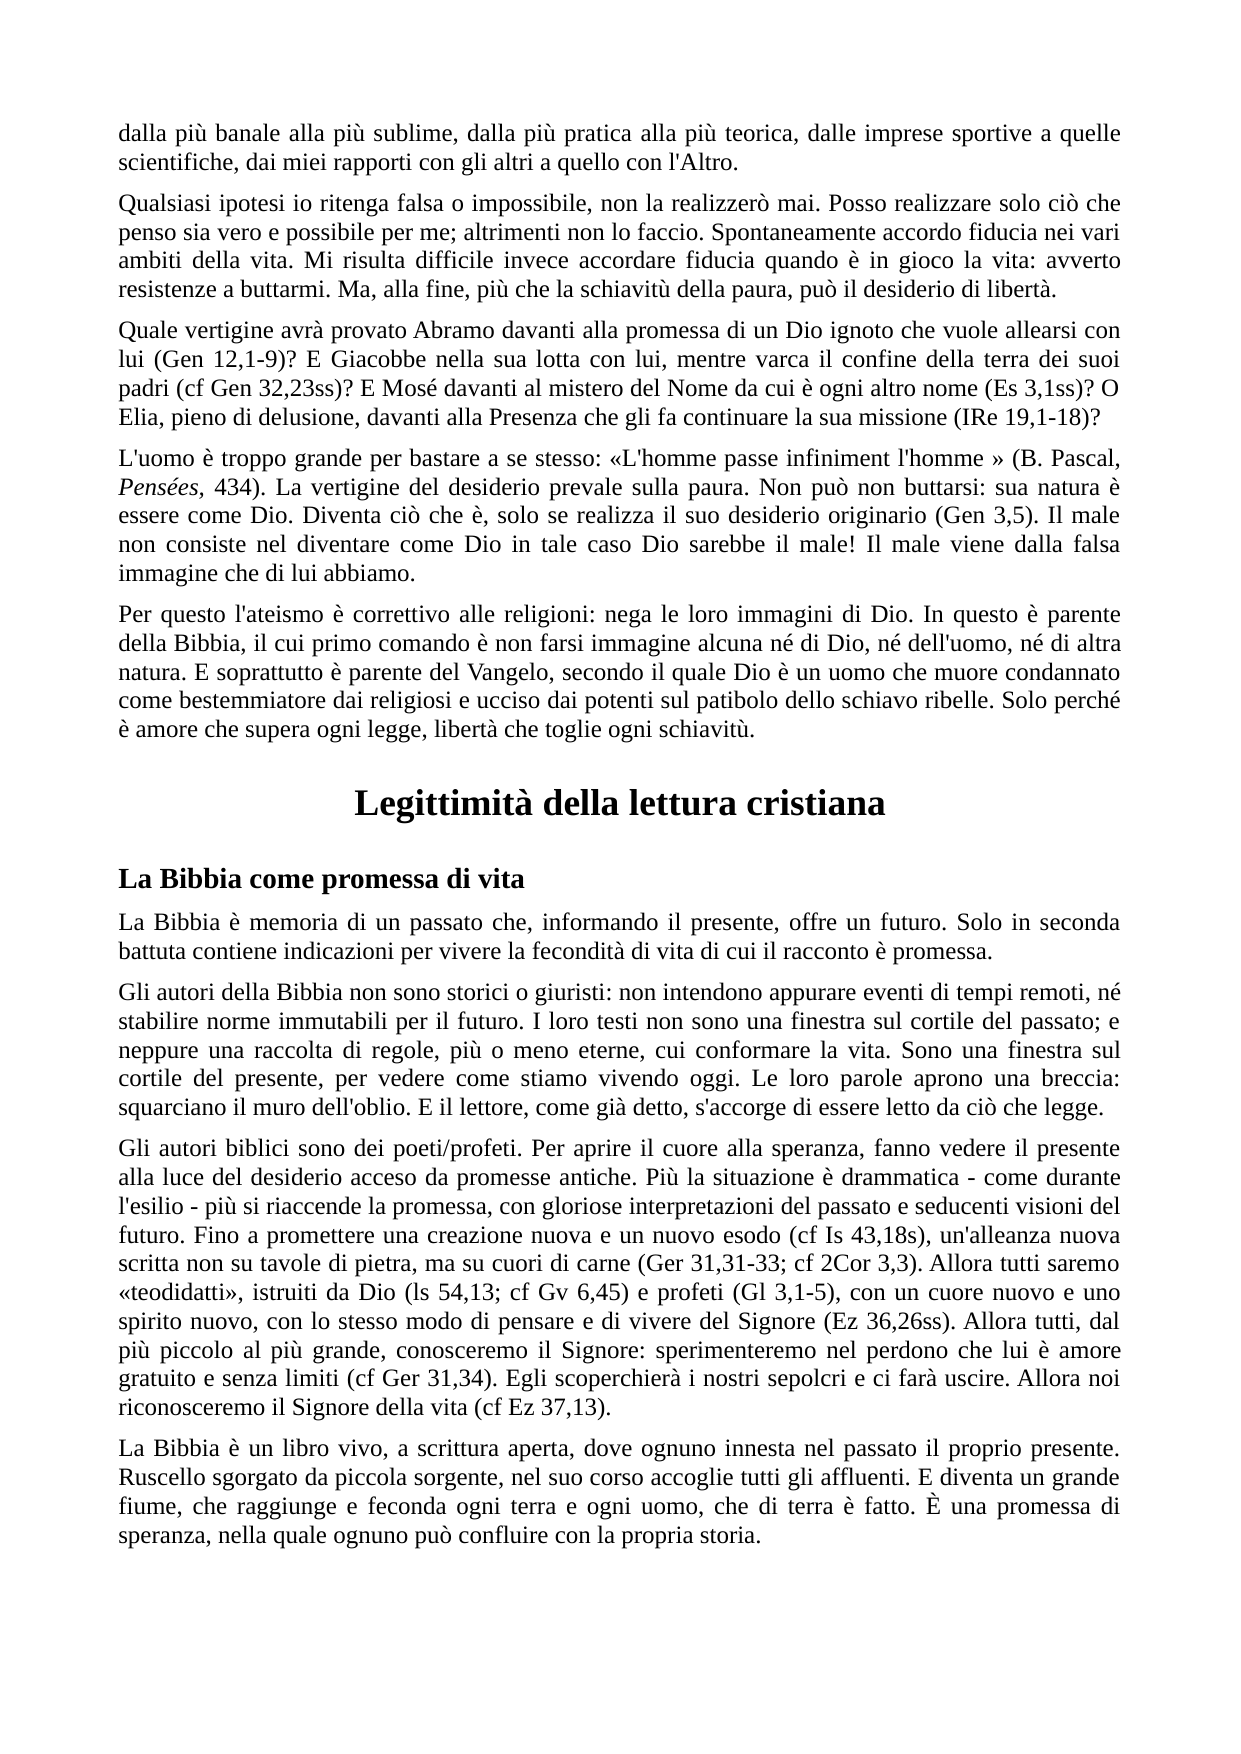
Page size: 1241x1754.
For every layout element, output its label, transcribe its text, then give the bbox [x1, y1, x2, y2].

text Per questo l'ateismo è correttivo alle religioni: nega le loro immagini di Dio. In questo è parente della Bibbia, il cui primo comando è non farsi immagine alcuna né di Dio, né dell'uomo, né di altra natura. E soprattutto è parente del Vangelo, secondo il quale Dio è un uomo che muore condannato come bestemmiatore dai religiosi e ucciso dai potenti sul patibolo dello schiavo ribelle. Solo perché è amore che supera ogni legge, libertà che toglie ogni schiavitù. [118, 599, 1122, 743]
text L'uomo è troppo grande per bastare a se stesso: «L'homme passe infiniment l'homme » (B. Pascal, Pensées, 434). La vertigine del desiderio prevale sulla paura. Non può non buttarsi: sua natura è essere come Dio. Diventa ciò che è, solo se realizza il suo desiderio originario (Gen 3,5). Il male non consiste nel diventare come Dio in tale caso Dio sarebbe il male! Il male viene dalla falsa immagine che di lui abbiamo. [118, 443, 1122, 587]
text La Bibbia è memoria di un passato che, informando il presente, offre un futuro. Solo in seconda battuta contiene indicazioni per vivere la fecondità di vita di cui il racconto è promessa. [118, 907, 1122, 965]
text Quale vertigine avrà provato Abramo davanti alla promessa di un Dio ignoto che vuole allearsi con lui (Gen 12,1-9)? E Giacobbe nella sua lotta con lui, mentre varca il confine della terra dei suoi padri (cf Gen 32,23ss)? E Mosé davanti al mistero del Nome da cui è ogni altro nome (Es 3,1ss)? O Elia, pieno di delusione, davanti alla Presenza che gli fa continuare la sua missione (IRe 19,1-18)? [118, 316, 1122, 431]
text Qualsiasi ipotesi io ritenga falsa o impossibile, non la realizzerò mai. Posso realizzare solo ciò che penso sia vero e possibile per me; altrimenti non lo faccio. Spontaneamente accordo fiducia nei vari ambiti della vita. Mi risulta difficile invece accordare fiducia quando è in gioco la vita: avverto resistenze a buttarmi. Ma, alla fine, più che la schiavitù della paura, può il desiderio di libertà. [118, 188, 1122, 303]
subtitle Legittimità della lettura cristiana [118, 781, 1122, 824]
text dalla più banale alla più sublime, dalla più pratica alla più teorica, dalle imprese sportive a quelle scientifiche, dai miei rapporti con gli altri a quello con l'Altro. [118, 118, 1122, 176]
text Gli autori della Bibbia non sono storici o giuristi: non intendono appurare eventi di tempi remoti, né stabilire norme immutabili per il futuro. I loro testi non sono una finestra sul cortile del passato; e neppure una raccolta di regole, più o meno eterne, cui conformare la vita. Sono una finestra sul cortile del presente, per vedere come stiamo vivendo oggi. Le loro parole aprono una breccia: squarciano il muro dell'oblio. E il lettore, come già detto, s'accorge di essere letto da ciò che legge. [118, 977, 1122, 1121]
subtitle La Bibbia come promessa di vita [118, 861, 1122, 895]
text La Bibbia è un libro vivo, a scrittura aperta, dove ognuno innesta nel passato il proprio presente. Ruscello sgorgato da piccola sorgente, nel suo corso accoglie tutti gli affluenti. E diventa un grande fiume, che raggiunge e feconda ogni terra e ogni uomo, che di terra è fatto. È una promessa di speranza, nella quale ognuno può confluire con la propria storia. [118, 1433, 1122, 1548]
text Gli autori biblici sono dei poeti/profeti. Per aprire il cuore alla speranza, fanno vedere il presente alla luce del desiderio acceso da promesse antiche. Più la situazione è drammatica - come durante l'esilio - più si riaccende la promessa, con gloriose interpretazioni del passato e seducenti visioni del futuro. Fino a promettere una creazione nuova e un nuovo esodo (cf Is 43,18s), un'alleanza nuova scritta non su tavole di pietra, ma su cuori di carne (Ger 31,31-33; cf 2Cor 3,3). Allora tutti saremo «teodidatti», istruiti da Dio (ls 54,13; cf Gv 6,45) e profeti (Gl 3,1-5), con un cuore nuovo e uno spirito nuovo, con lo stesso modo di pensare e di vivere del Signore (Ez 36,26ss). Allora tutti, dal più piccolo al più grande, conosceremo il Signore: sperimenteremo nel perdono che lui è amore gratuito e senza limiti (cf Ger 31,34). Egli scoperchierà i nostri sepolcri e ci farà uscire. Allora noi riconosceremo il Signore della vita (cf Ez 37,13). [118, 1133, 1122, 1421]
